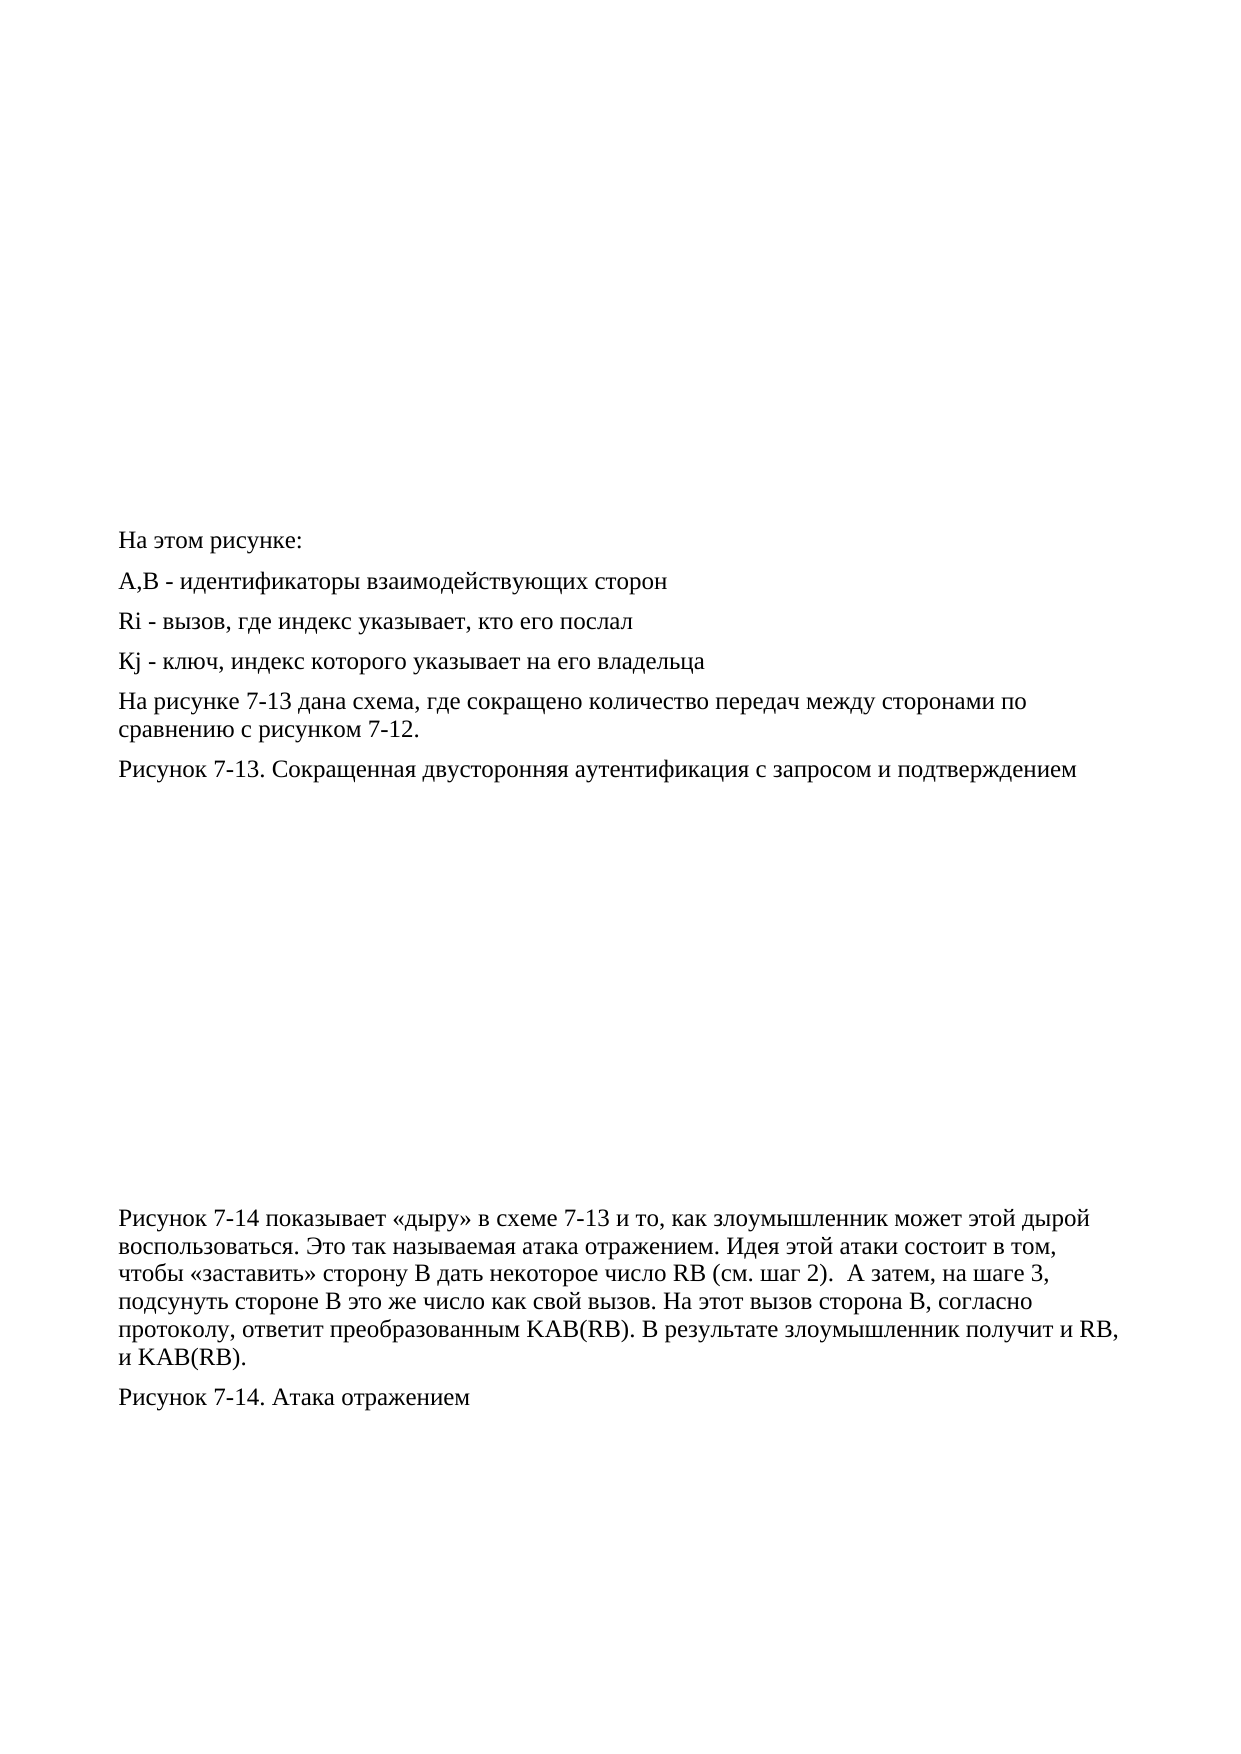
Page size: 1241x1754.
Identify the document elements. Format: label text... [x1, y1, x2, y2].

text Кj - ключ, индекс которого указывает на его владельца [118, 647, 1122, 675]
text Рисунок 7-14 показывает «дыру» в схеме 7-13 и то, как злоумышленник может этой дырой воспользоваться. Это так называемая атака отражением. Идея этой атаки состоит в том, чтобы «заставить» сторону В дать некоторое число RВ (см. шаг 2). А затем, на шаге 3, подсунуть стороне В это же число как свой вызов. На этот вызов сторона В, согласно протоколу, ответит преобразованным KАВ(RВ). В результате злоумышленник получит и RВ, и KАВ(RВ). [118, 1204, 1122, 1370]
text А,В - идентификаторы взаимодействующих сторон [118, 567, 1122, 594]
text Рисунок 7-13. Сокращенная двусторонняя аутентификация с запросом и подтверждением [118, 755, 1122, 783]
text На рисунке 7-13 дана схема, где сокращено количество передач между сторонами по сравнению с рисунком 7-12. [118, 687, 1122, 743]
text Ri - вызов, где индекс указывает, кто его послал [118, 607, 1122, 635]
text На этом рисунке: [118, 527, 1122, 554]
text Рисунок 7-14. Атака отражением [118, 1383, 1122, 1411]
